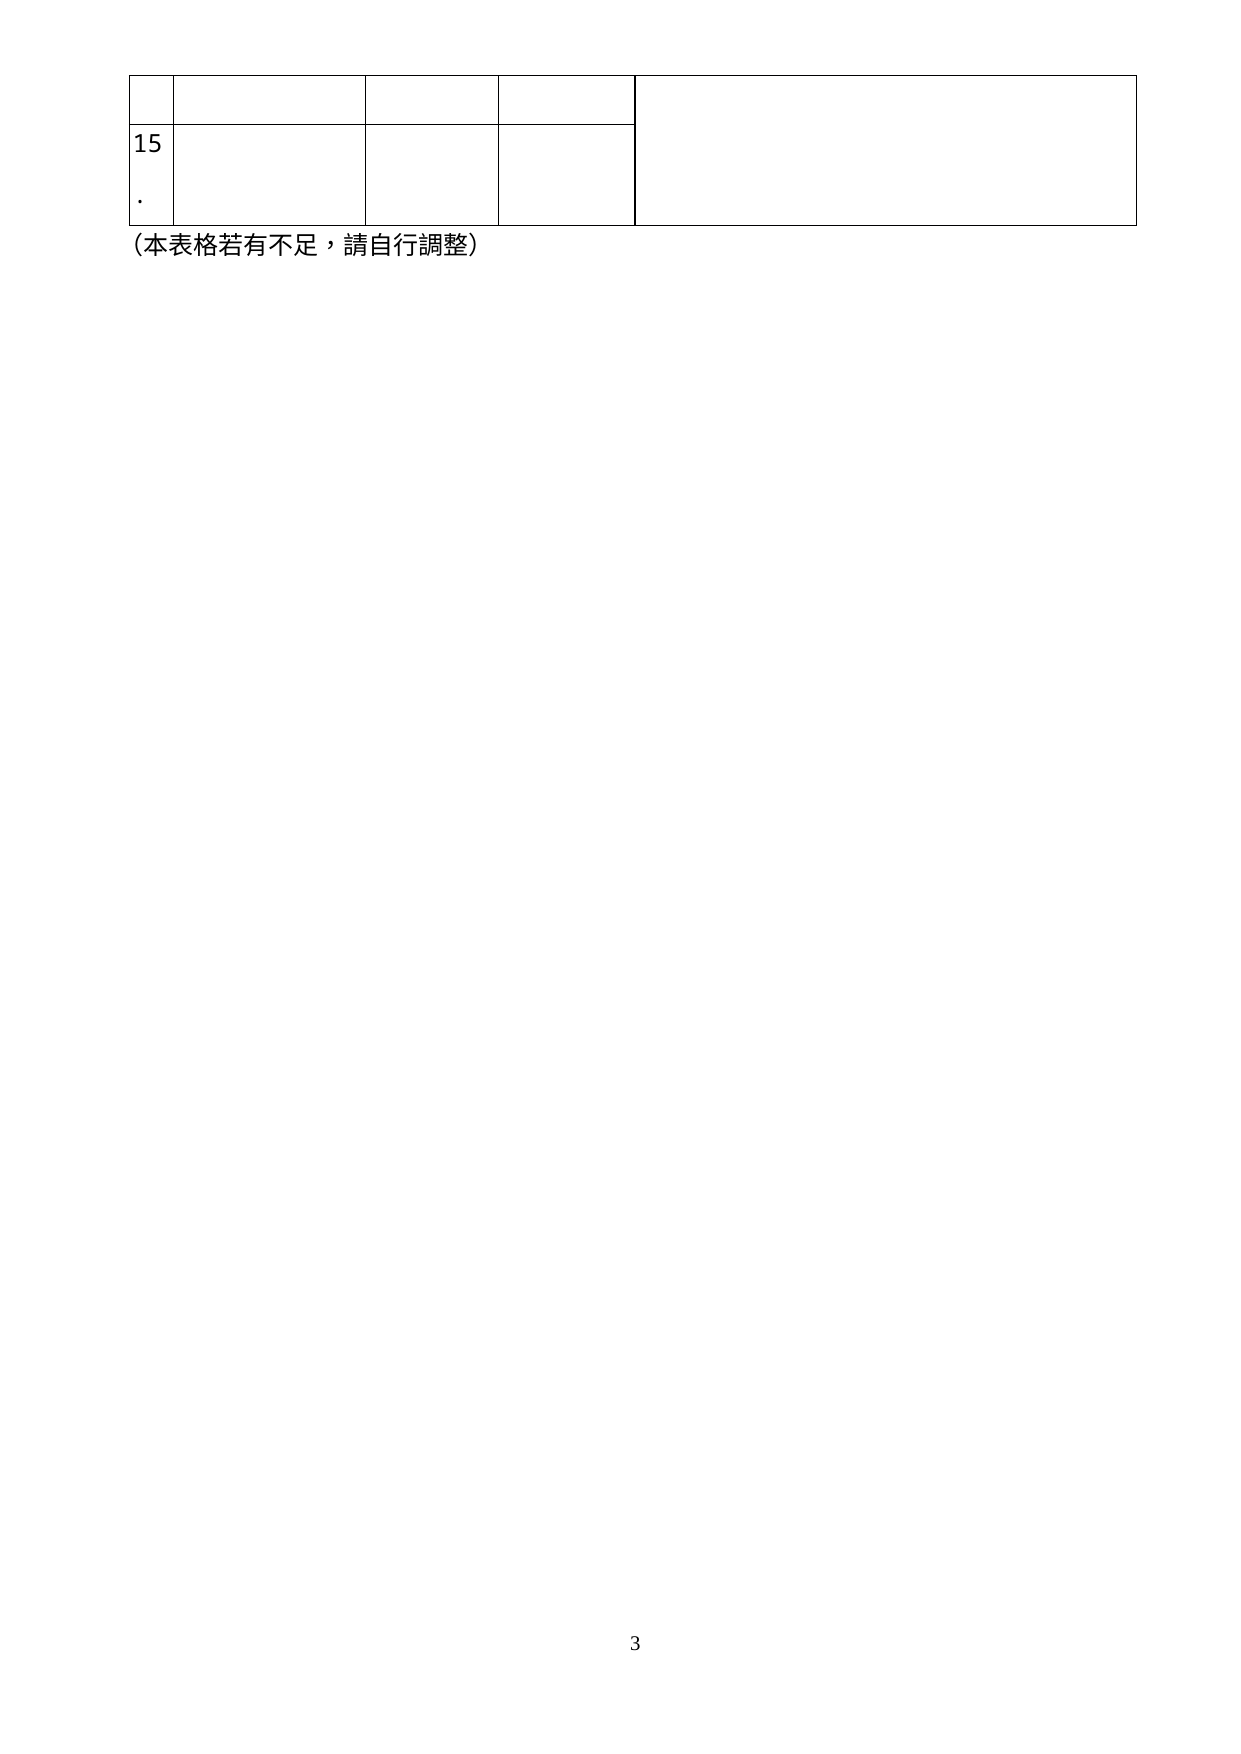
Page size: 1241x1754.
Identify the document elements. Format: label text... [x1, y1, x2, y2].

text （本表格若有不足，請自行調整） [118, 226, 1152, 262]
table_cell [174, 125, 365, 225]
table_cell [174, 76, 365, 124]
table_cell [366, 125, 498, 225]
table_cell [499, 125, 634, 225]
table_cell [130, 76, 173, 124]
table_cell [636, 76, 1136, 225]
table_cell [366, 76, 498, 124]
table_cell [130, 125, 173, 225]
table_cell [499, 76, 634, 124]
